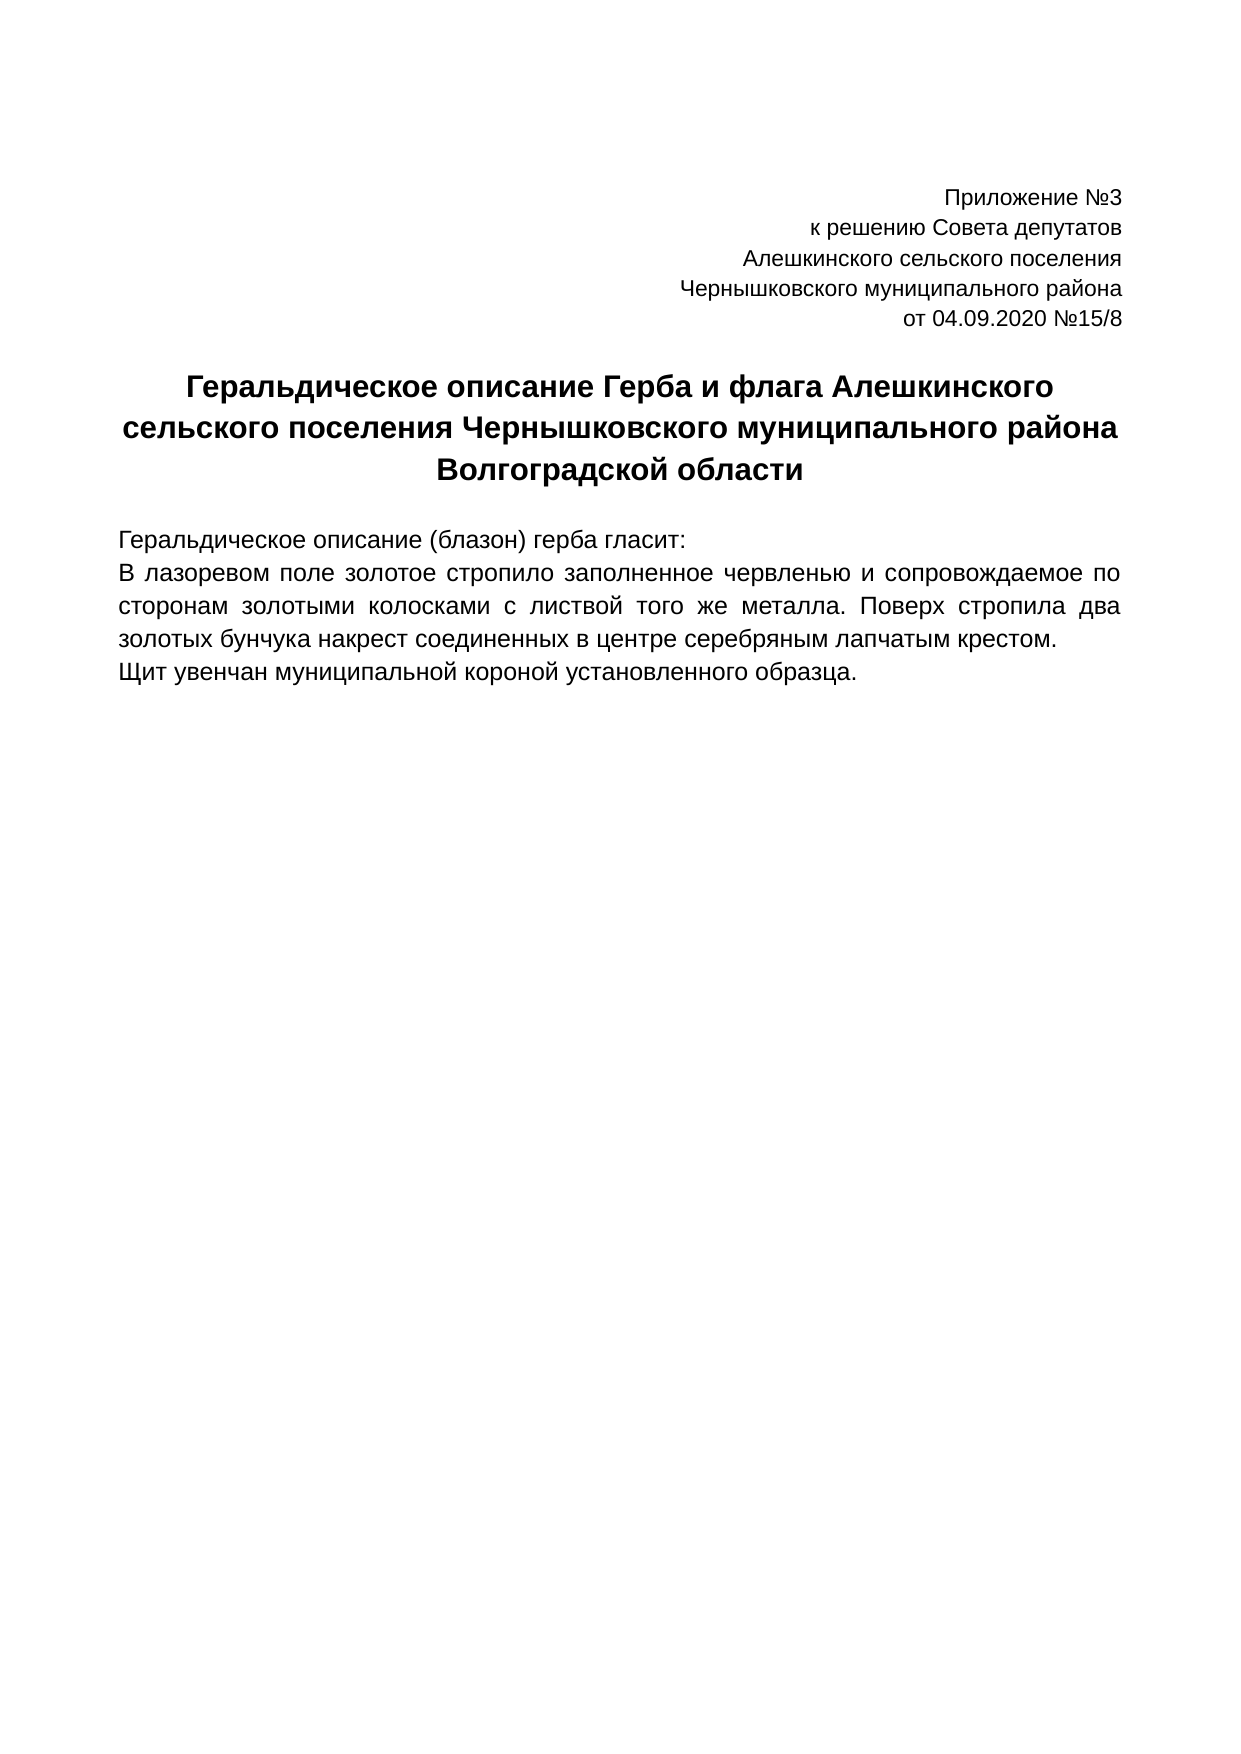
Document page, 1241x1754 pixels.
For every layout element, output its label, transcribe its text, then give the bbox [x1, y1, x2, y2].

text Геральдическое описание (блазон) герба гласит: [118, 525, 1122, 554]
text В лазоревом поле золотое стропило заполненное червленью и сопровождаемое по сторонам золотыми колосками с листвой того же металла. Поверх стропила два золотых бунчука накрест соединенных в центре серебряным лапчатым крестом. [118, 558, 1122, 653]
text Алешкинского сельского поселения [118, 244, 1122, 271]
text Геральдическое описание Герба и флага Алешкинского сельского поселения Чернышковского муниципального района Волгоградской области [118, 368, 1122, 487]
text Щит увенчан муниципальной короной установленного образца. [118, 657, 1122, 686]
text Приложение №3 [118, 184, 1122, 211]
text Чернышковского муниципального района [118, 275, 1122, 301]
text от 04.09.2020 №15/8 [118, 305, 1122, 331]
text к решению Совета депутатов [118, 214, 1122, 241]
